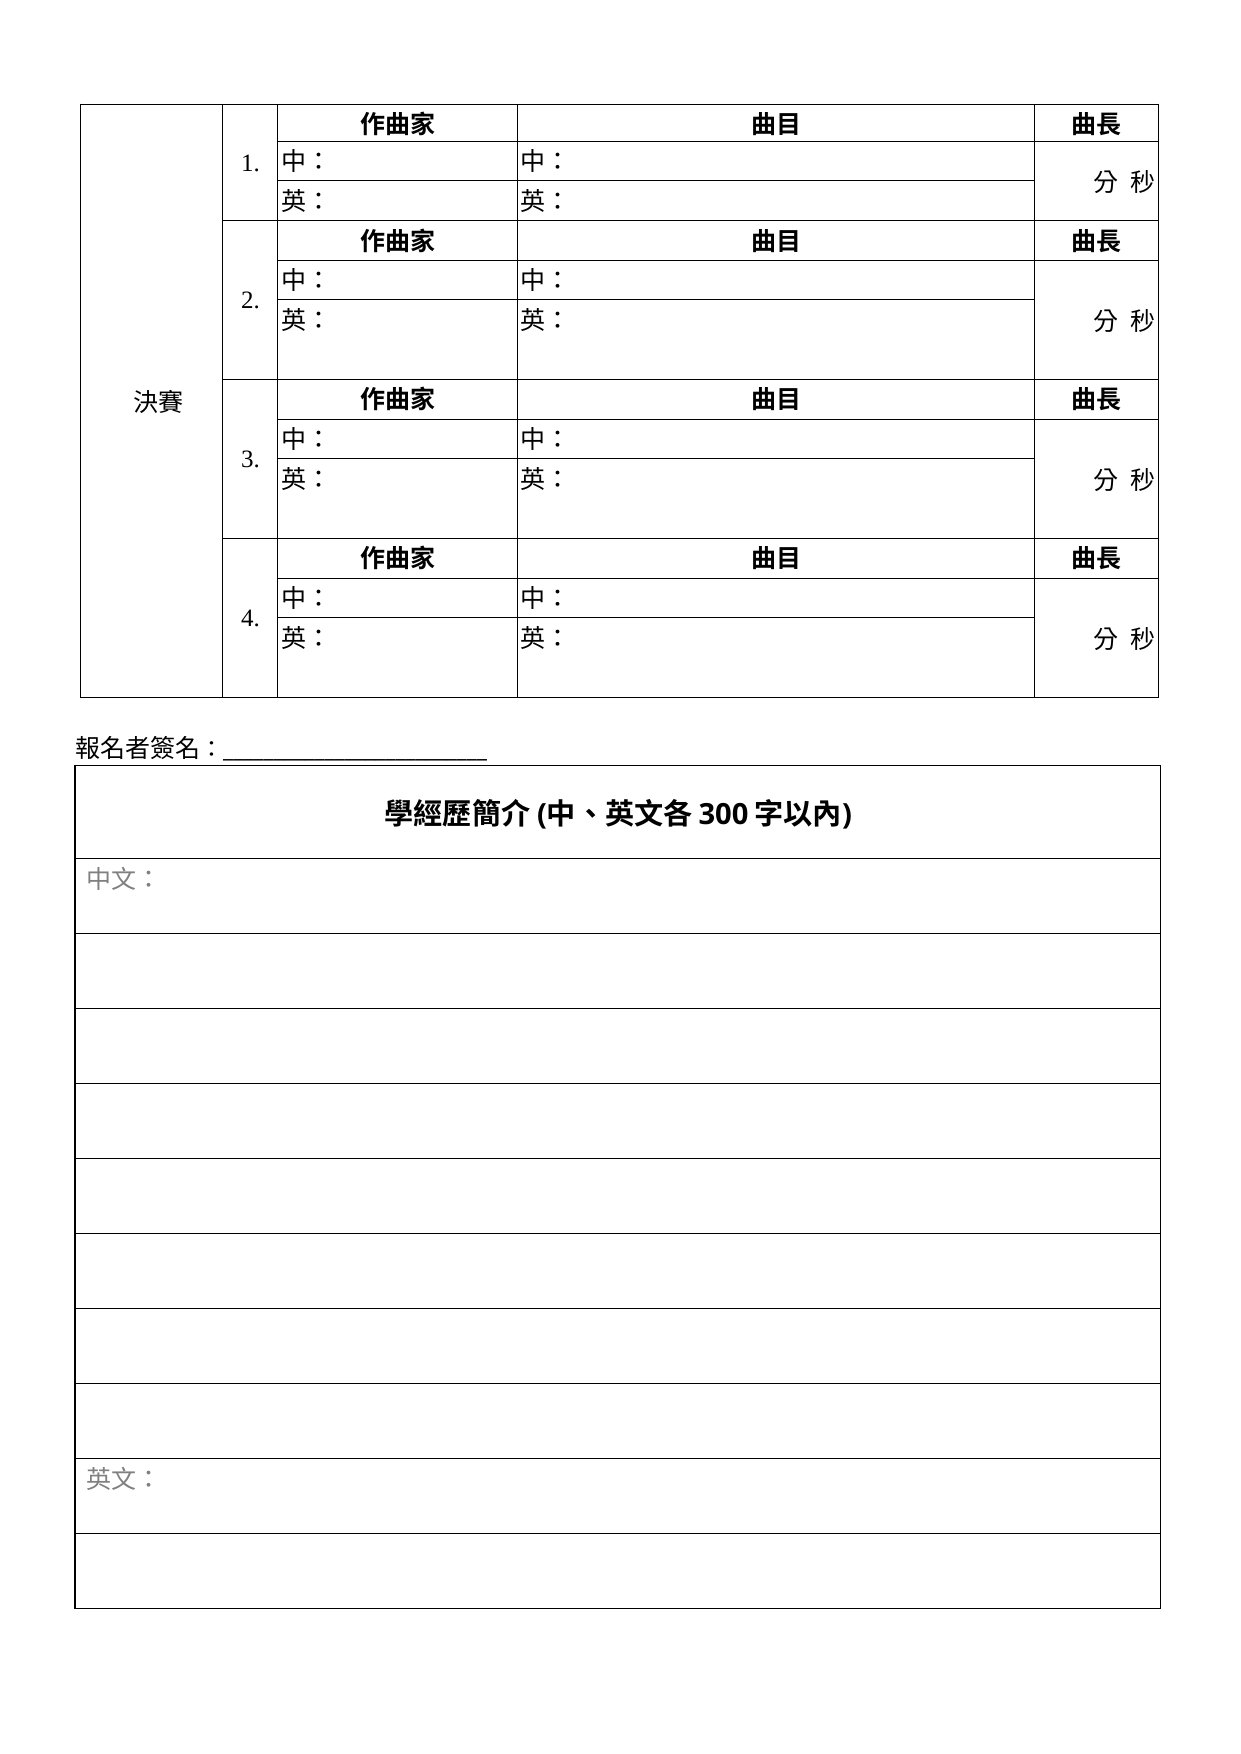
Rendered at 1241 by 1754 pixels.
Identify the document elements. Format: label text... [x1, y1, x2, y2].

table_cell 曲目 [518, 380, 1034, 418]
table_cell 曲長 [1035, 221, 1158, 259]
table_cell 曲長 [1035, 380, 1158, 418]
table_cell 2. [223, 221, 277, 379]
table_cell 中文： [76, 859, 1160, 933]
table_cell 英： [518, 181, 1034, 220]
table_cell 中： [518, 261, 1034, 299]
table_cell 分 秒 [1035, 142, 1158, 220]
table_cell 中： [518, 142, 1034, 180]
table_cell [76, 1534, 1160, 1608]
table_cell 英： [518, 459, 1034, 538]
table_cell 3. [223, 380, 277, 538]
table_cell [76, 1309, 1160, 1383]
table_cell 決賽 [81, 105, 222, 697]
table_cell [76, 1009, 1160, 1083]
table_cell 中： [278, 261, 517, 299]
table_cell 1. [223, 105, 277, 220]
table_cell [76, 1159, 1160, 1233]
table_cell 作曲家 [278, 105, 517, 141]
table_cell 英： [278, 300, 517, 379]
table_cell 中： [278, 142, 517, 180]
table_cell 4. [223, 539, 277, 697]
table_cell 作曲家 [278, 221, 517, 259]
table_cell 英： [278, 618, 517, 697]
table_cell 中： [278, 420, 517, 458]
table_cell 分 秒 [1035, 261, 1158, 379]
table_cell 英： [518, 618, 1034, 697]
text 報名者簽名：__________________________ [75, 728, 1165, 764]
table_cell [76, 934, 1160, 1008]
table_cell 作曲家 [278, 380, 517, 418]
table_cell [76, 1084, 1160, 1158]
table_cell [76, 1384, 1160, 1458]
table_cell 曲目 [518, 105, 1034, 141]
table_cell 作曲家 [278, 539, 517, 577]
table_cell 曲長 [1035, 539, 1158, 577]
table_header 學經歷簡介 (中、英文各300字以內) [76, 766, 1160, 858]
table_cell 曲目 [518, 221, 1034, 259]
table_cell 中： [278, 579, 517, 617]
table_cell 分 秒 [1035, 579, 1158, 697]
table_cell 英： [278, 181, 517, 220]
table_cell 中： [518, 420, 1034, 458]
table_cell [76, 1234, 1160, 1308]
table_cell 分 秒 [1035, 420, 1158, 538]
table_cell 中： [518, 579, 1034, 617]
table_cell 英文： [76, 1459, 1160, 1533]
table_cell 英： [278, 459, 517, 538]
table_cell 曲長 [1035, 105, 1158, 141]
table_cell 曲目 [518, 539, 1034, 577]
table_cell 英： [518, 300, 1034, 379]
